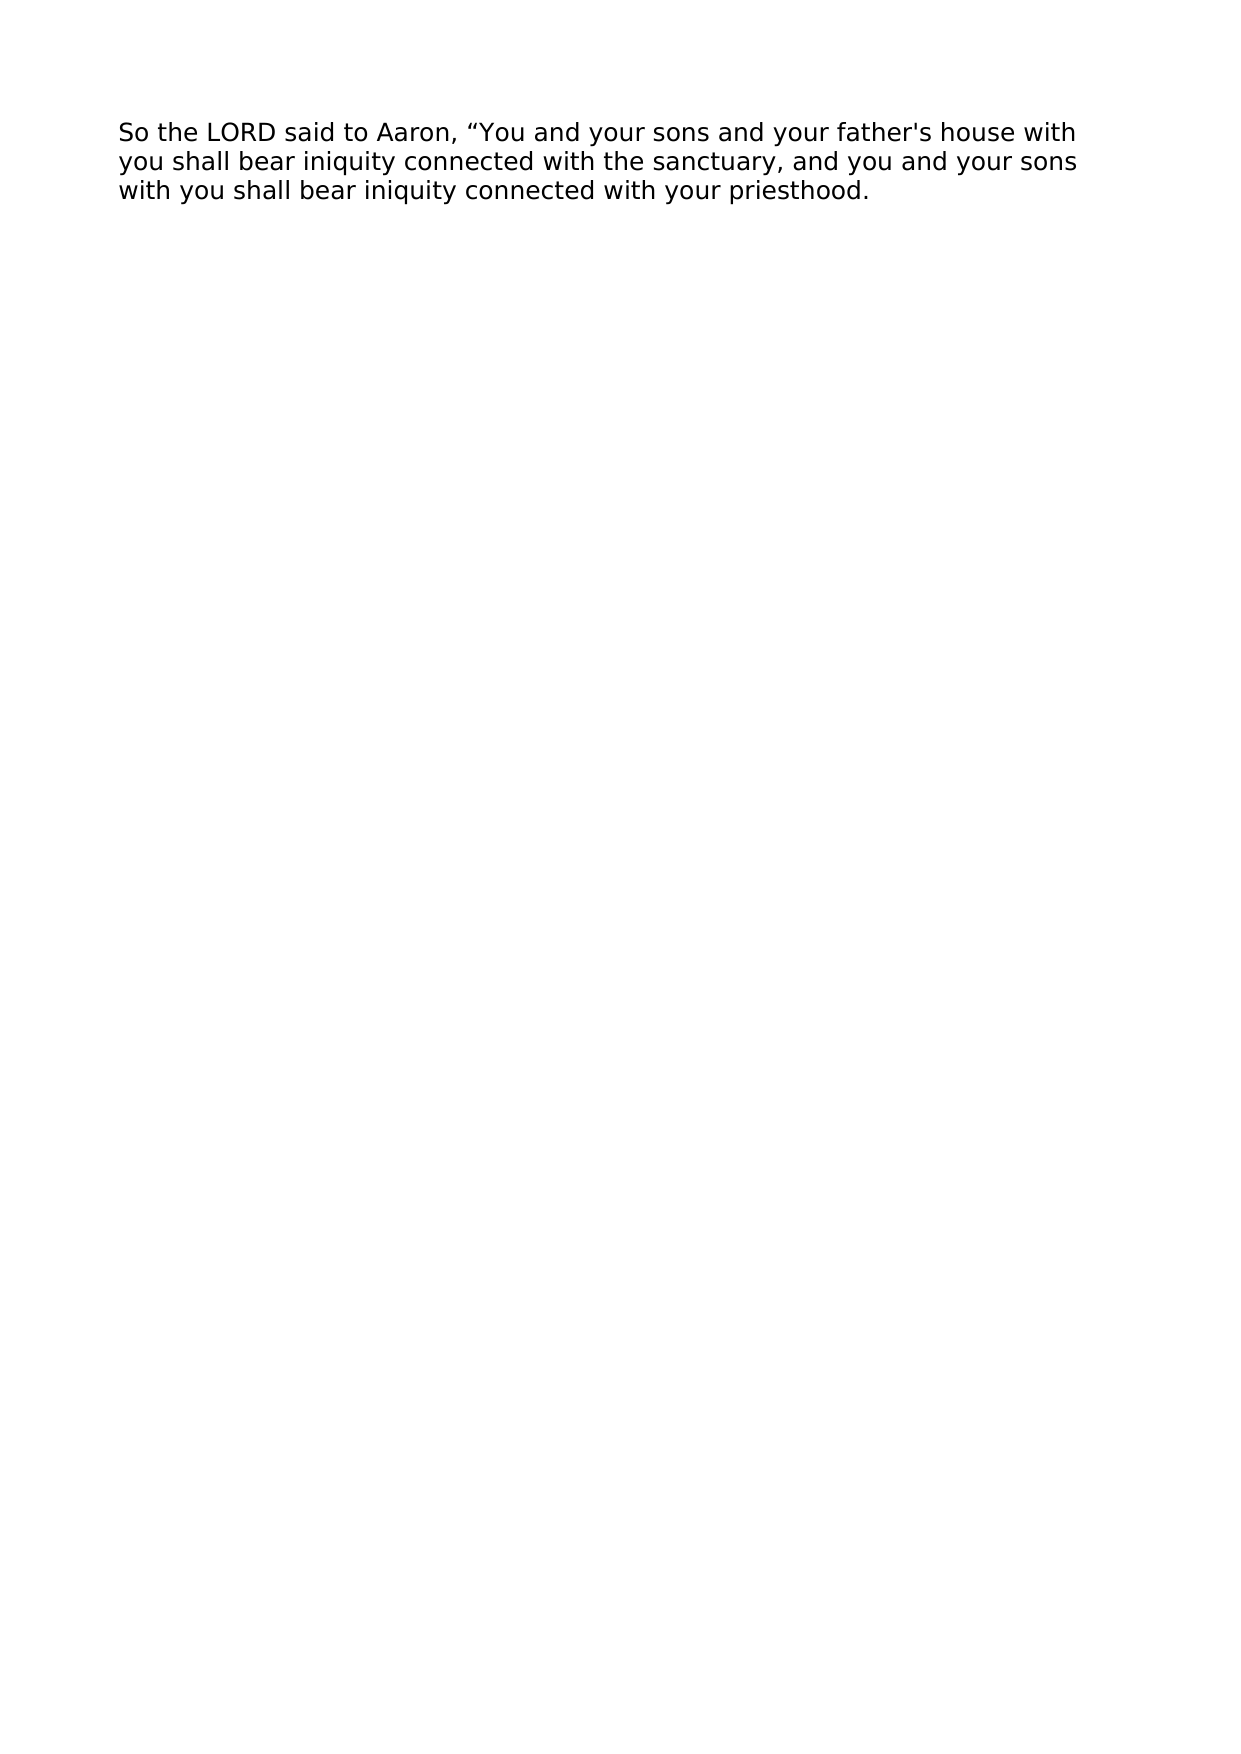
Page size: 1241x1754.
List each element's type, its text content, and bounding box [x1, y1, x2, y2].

text So the LORD said to Aaron, “You and your sons and your father's house with you shall bear iniquity connected with the sanctuary, and you and your sons with you shall bear iniquity connected with your priesthood. [118, 118, 1122, 206]
